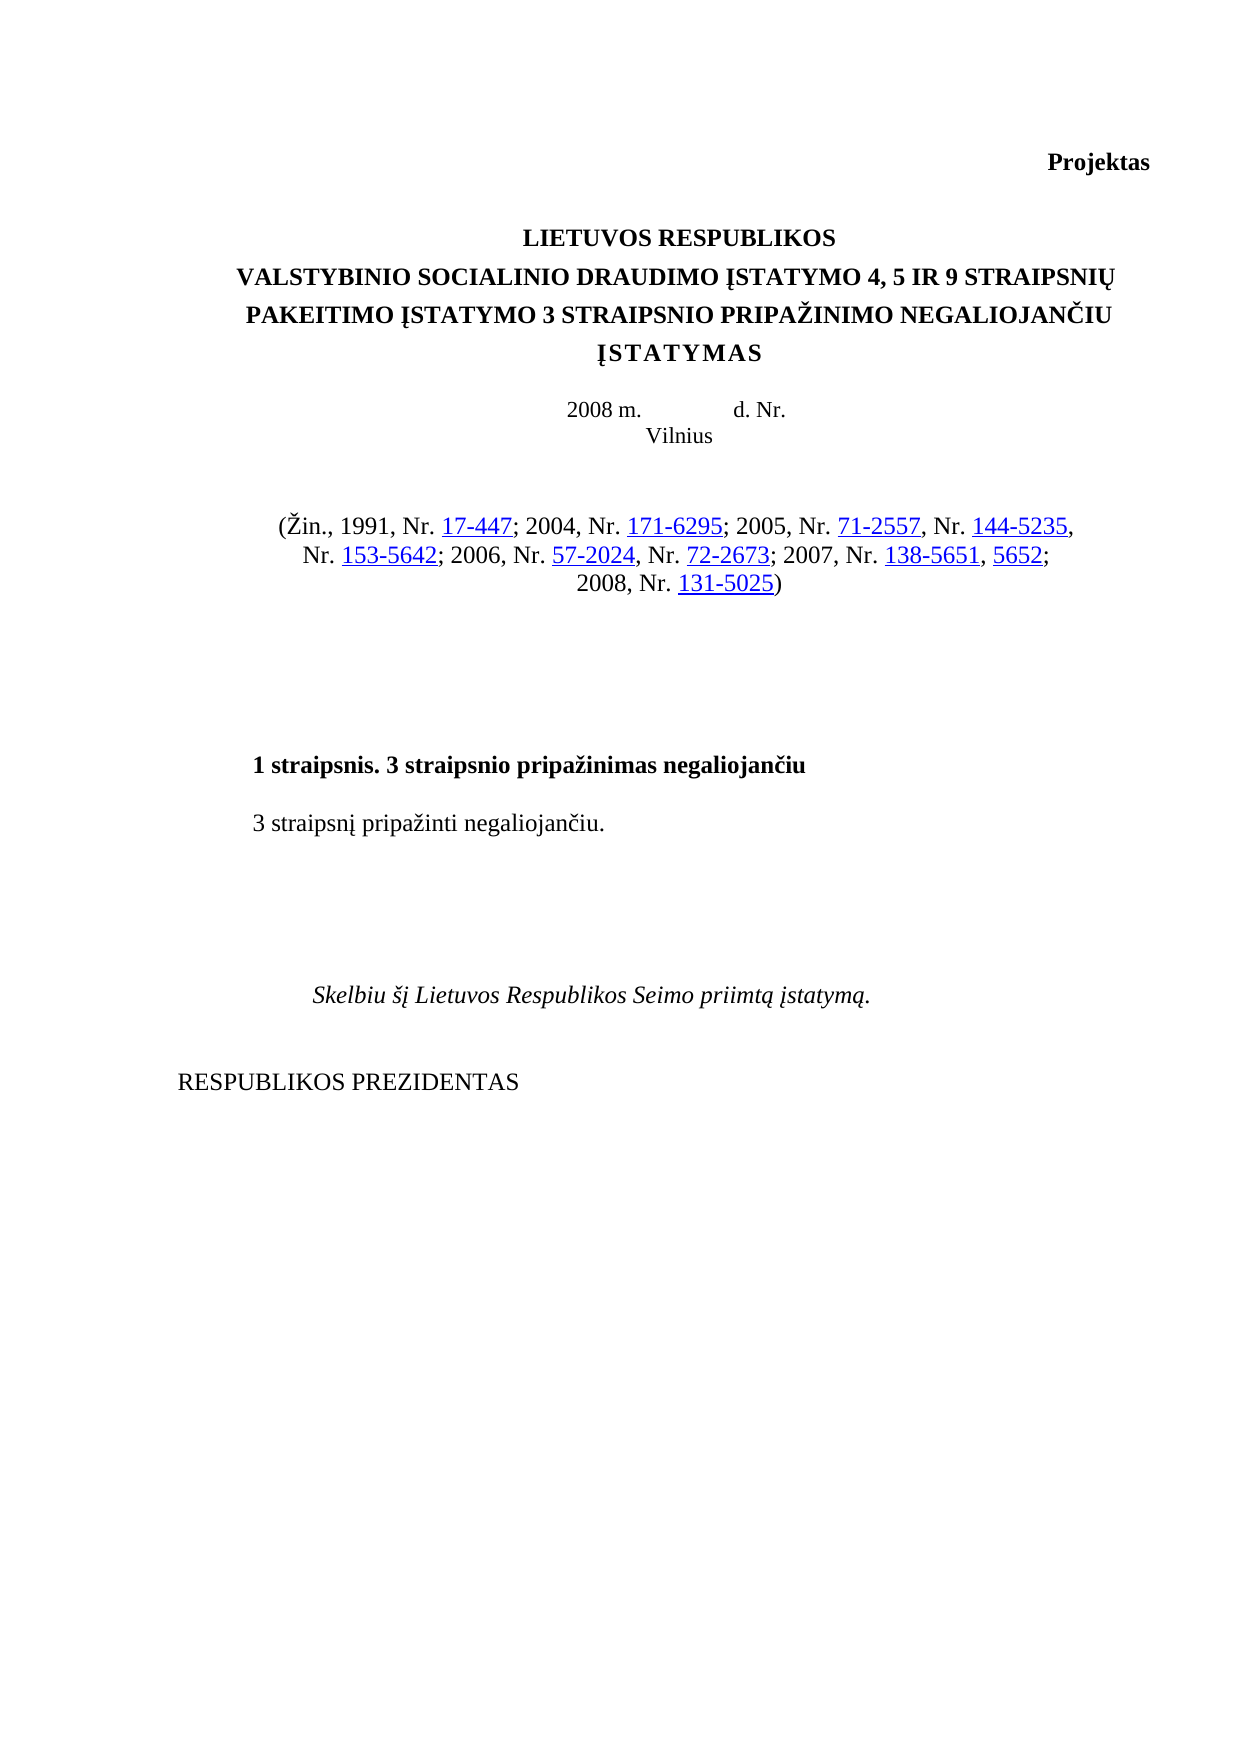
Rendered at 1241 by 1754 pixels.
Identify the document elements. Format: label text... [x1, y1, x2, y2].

text (Žin., 1991, Nr. 17-447; 2004, Nr. 171-6295; 2005, Nr. 71-2557, Nr. 144-5235, Nr. 153-5642; 2006, Nr. 57-2024, Nr. 72-2673; 2007, Nr. 138-5651, 5652; 2008, Nr. 131-5025) [177, 511, 1181, 597]
text VALSTYBINIO SOCIALINIO DRAUDIMO ĮSTATYMO 4, 5 IR 9 STRAIPSNIŲ [208, 262, 1150, 291]
text LIETUVOS RESPUBLIKOS [208, 223, 1150, 252]
text 1 straipsnis. 3 straipsnio pripažinimas negaliojančiu [177, 751, 1181, 779]
text ĮSTATYMAS [208, 338, 1150, 367]
text PAKEITIMO ĮSTATYMO 3 STRAIPSNIO PRIPAŽINIMO NEGALIOJANČIU [208, 300, 1150, 329]
text Projektas [208, 147, 1150, 176]
text 3 straipsnį pripažinti negaliojančiu. [177, 808, 1181, 837]
text Skelbiu šį Lietuvos Respublikos Seimo priimtą įstatymą. [177, 981, 1181, 1009]
text RESPUBLIKOS PREZIDENTAS [177, 1067, 1181, 1096]
text 2008 m. d. Nr. Vilnius [177, 396, 1181, 449]
